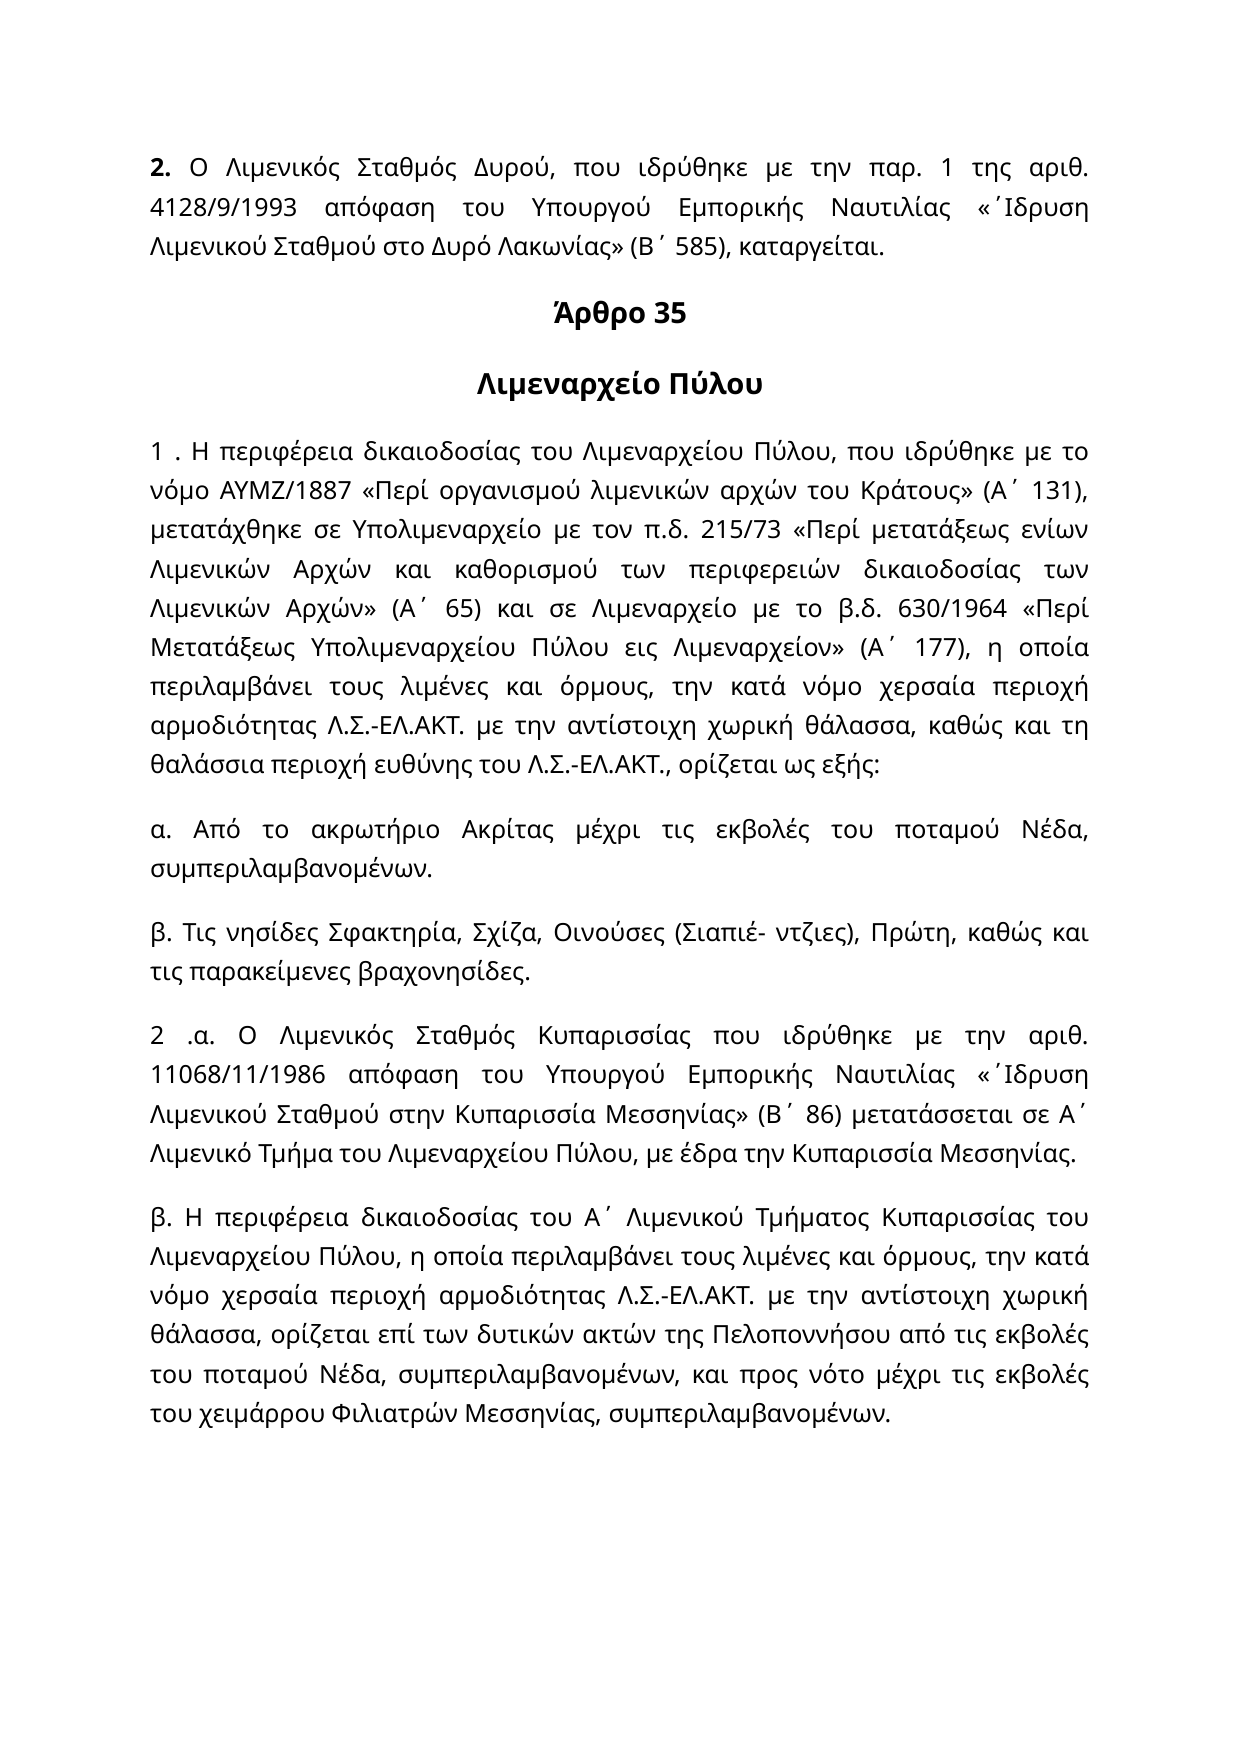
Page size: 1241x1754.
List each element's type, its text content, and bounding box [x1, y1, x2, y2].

subtitle Άρθρο 35 [150, 292, 1090, 332]
text 2 .α. Ο Λιμενικός Σταθμός Κυπαρισσίας που ιδρύθηκε με την αριθ. 11068/11/1986 απόφαση του Υπουργού Εμπορικής Ναυτιλίας «΄Ιδρυση Λιμενικού Σταθμού στην Κυπαρισσία Μεσσηνίας» (Β΄ 86) μετατάσσεται σε Α΄ Λιμενικό Τμήμα του Λιμεναρχείου Πύλου, με έδρα την Κυπαρισσία Μεσσηνίας. [150, 1018, 1090, 1169]
text β. Τις νησίδες Σφακτηρία, Σχίζα, Οινούσες (Σιαπιέ- ντζιες), Πρώτη, καθώς και τις παρακείμενες βραχονησίδες. [150, 914, 1090, 988]
text 2. Ο Λιμενικός Σταθμός Δυρού, που ιδρύθηκε με την παρ. 1 της αριθ. 4128/9/1993 απόφαση του Υπουργού Εμπορικής Ναυτιλίας «΄Ιδρυση Λιμενικού Σταθμού στο Δυρό Λακωνίας» (Β΄ 585), καταργείται. [150, 150, 1090, 262]
text β. Η περιφέρεια δικαιοδοσίας του Α΄ Λιμενικού Τμήματος Κυπαρισσίας του Λιμεναρχείου Πύλου, η οποία περιλαμβάνει τους λιμένες και όρμους, την κατά νόμο χερσαία περιοχή αρμοδιότητας Λ.Σ.-ΕΛ.ΑΚΤ. με την αντίστοιχη χωρική θάλασσα, ορίζεται επί των δυτικών ακτών της Πελοποννήσου από τις εκβολές του ποταμού Νέδα, συμπεριλαμβανομένων, και προς νότο μέχρι τις εκβολές του χειμάρρου Φιλιατρών Μεσσηνίας, συμπεριλαμβανομένων. [150, 1199, 1090, 1429]
text α. Από το ακρωτήριο Ακρίτας μέχρι τις εκβολές του ποταμού Νέδα, συμπεριλαμβανομένων. [150, 811, 1090, 884]
subtitle Λιμεναρχείο Πύλου [150, 363, 1090, 403]
text 1 . Η περιφέρεια δικαιοδοσίας του Λιμεναρχείου Πύλου, που ιδρύθηκε με το νόμο ΑΥΜΖ/1887 «Περί οργανισμού λιμενικών αρχών του Κράτους» (Α΄ 131), μετατάχθηκε σε Υπολιμεναρχείο με τον π.δ. 215/73 «Περί μετατάξεως ενίων Λιμενικών Αρχών και καθορισμού των περιφερειών δικαιοδοσίας των Λιμενικών Αρχών» (Α΄ 65) και σε Λιμεναρχείο με το β.δ. 630/1964 «Περί Μετατάξεως Υπολιμεναρχείου Πύλου εις Λιμεναρχείον» (Α΄ 177), η οποία περιλαμβάνει τους λιμένες και όρμους, την κατά νόμο χερσαία περιοχή αρμοδιότητας Λ.Σ.-ΕΛ.ΑΚΤ. με την αντίστοιχη χωρική θάλασσα, καθώς και τη θαλάσσια περιοχή ευθύνης του Λ.Σ.-ΕΛ.ΑΚΤ., ορίζεται ως εξής: [150, 434, 1090, 781]
